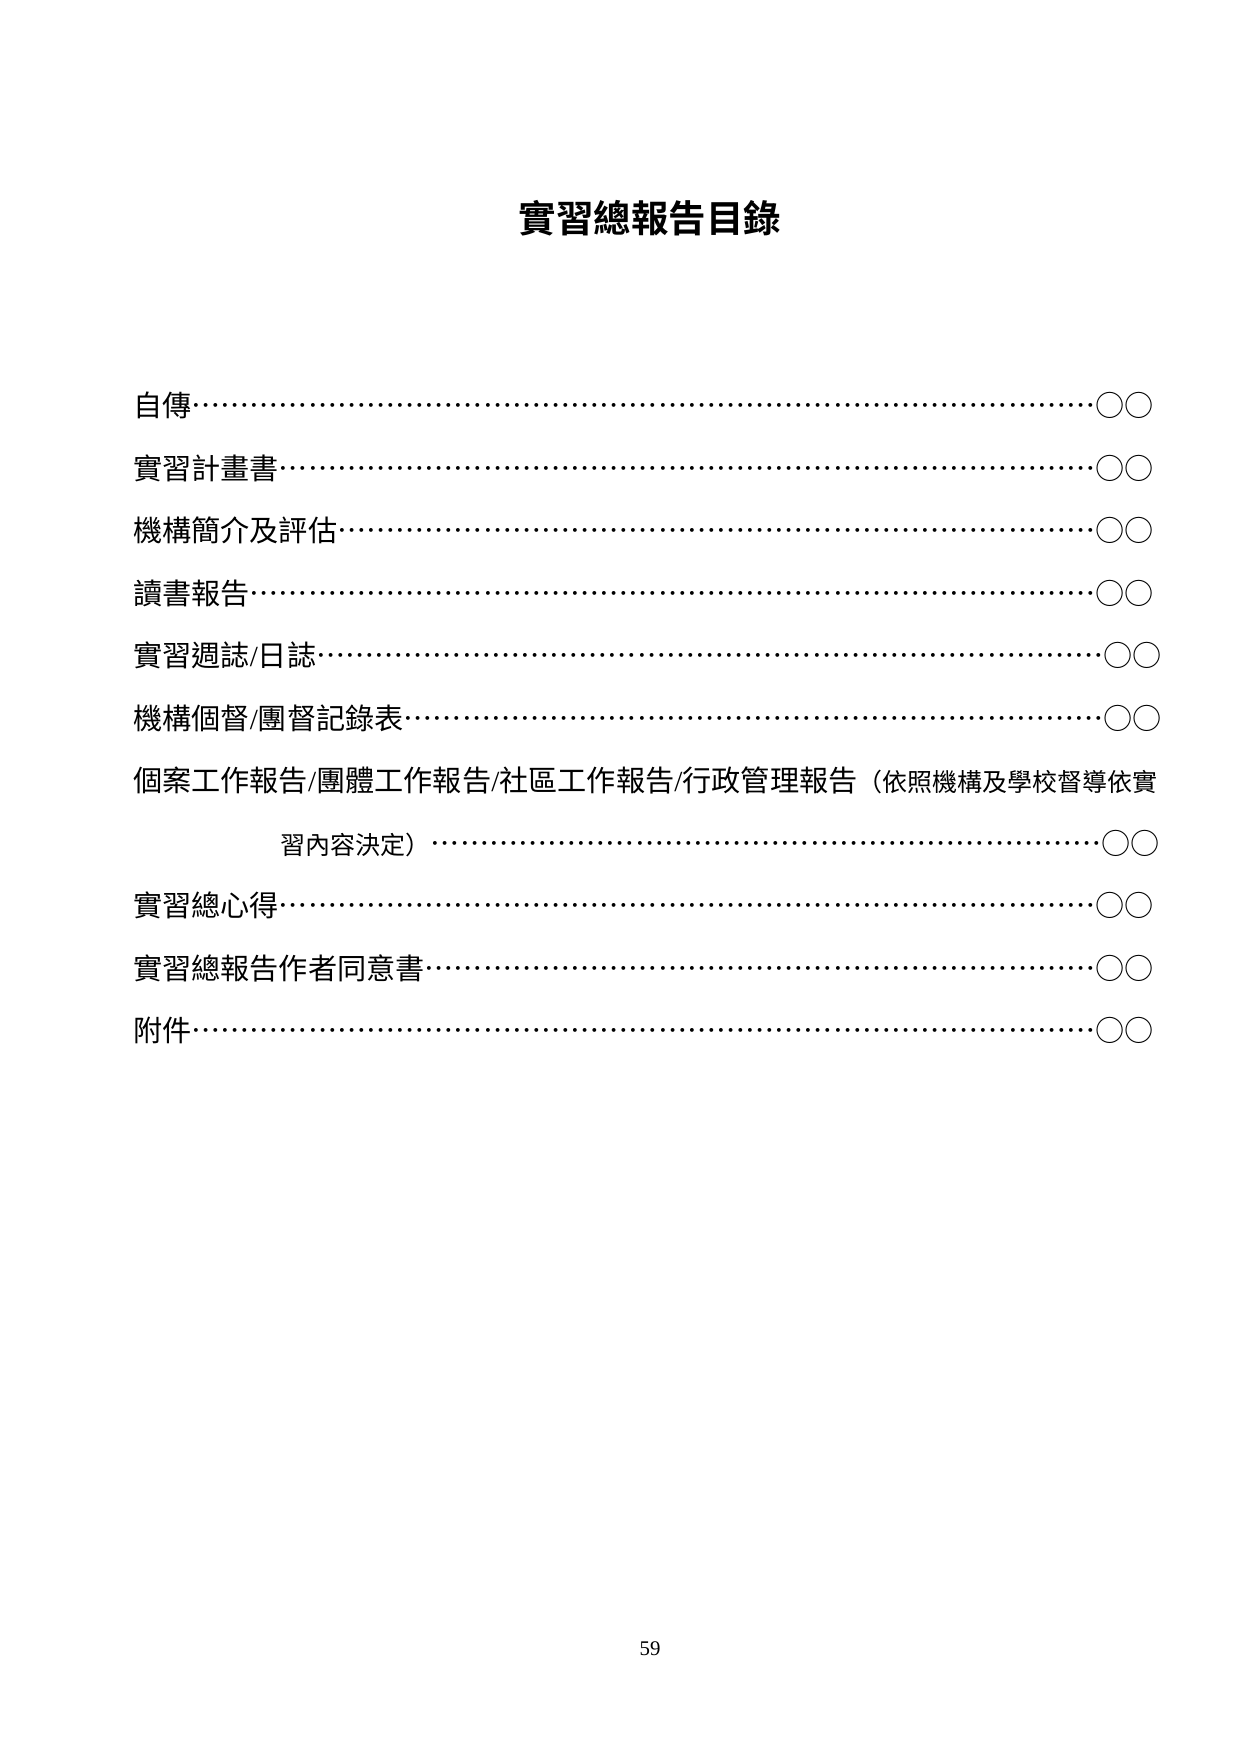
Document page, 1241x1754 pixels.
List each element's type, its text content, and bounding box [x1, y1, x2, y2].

text 實習計畫書…………………………………………………………………………○○ [133, 425, 1167, 487]
text 機構簡介及評估……………………………………………………………………○○ [133, 487, 1167, 550]
text 實習總心得…………………………………………………………………………○○ [133, 862, 1167, 925]
text 實習週誌/日誌………………………………………………………………………○○ [133, 612, 1167, 675]
text 附件…………………………………………………………………………………○○ [133, 987, 1167, 1050]
text 讀書報告……………………………………………………………………………○○ [133, 550, 1167, 612]
text 自傳…………………………………………………………………………………○○ [133, 362, 1167, 425]
text 機構個督/團督記錄表………………………………………………………………○○ [133, 675, 1167, 737]
text 實習總報告目錄 [133, 175, 1167, 237]
text 實習總報告作者同意書……………………………………………………………○○ [133, 925, 1167, 987]
text 個案工作報告/團體工作報告/社區工作報告/行政管理報告（依照機構及學校督導依實習內容決定）……………………………………………………………○○ [133, 737, 1167, 862]
